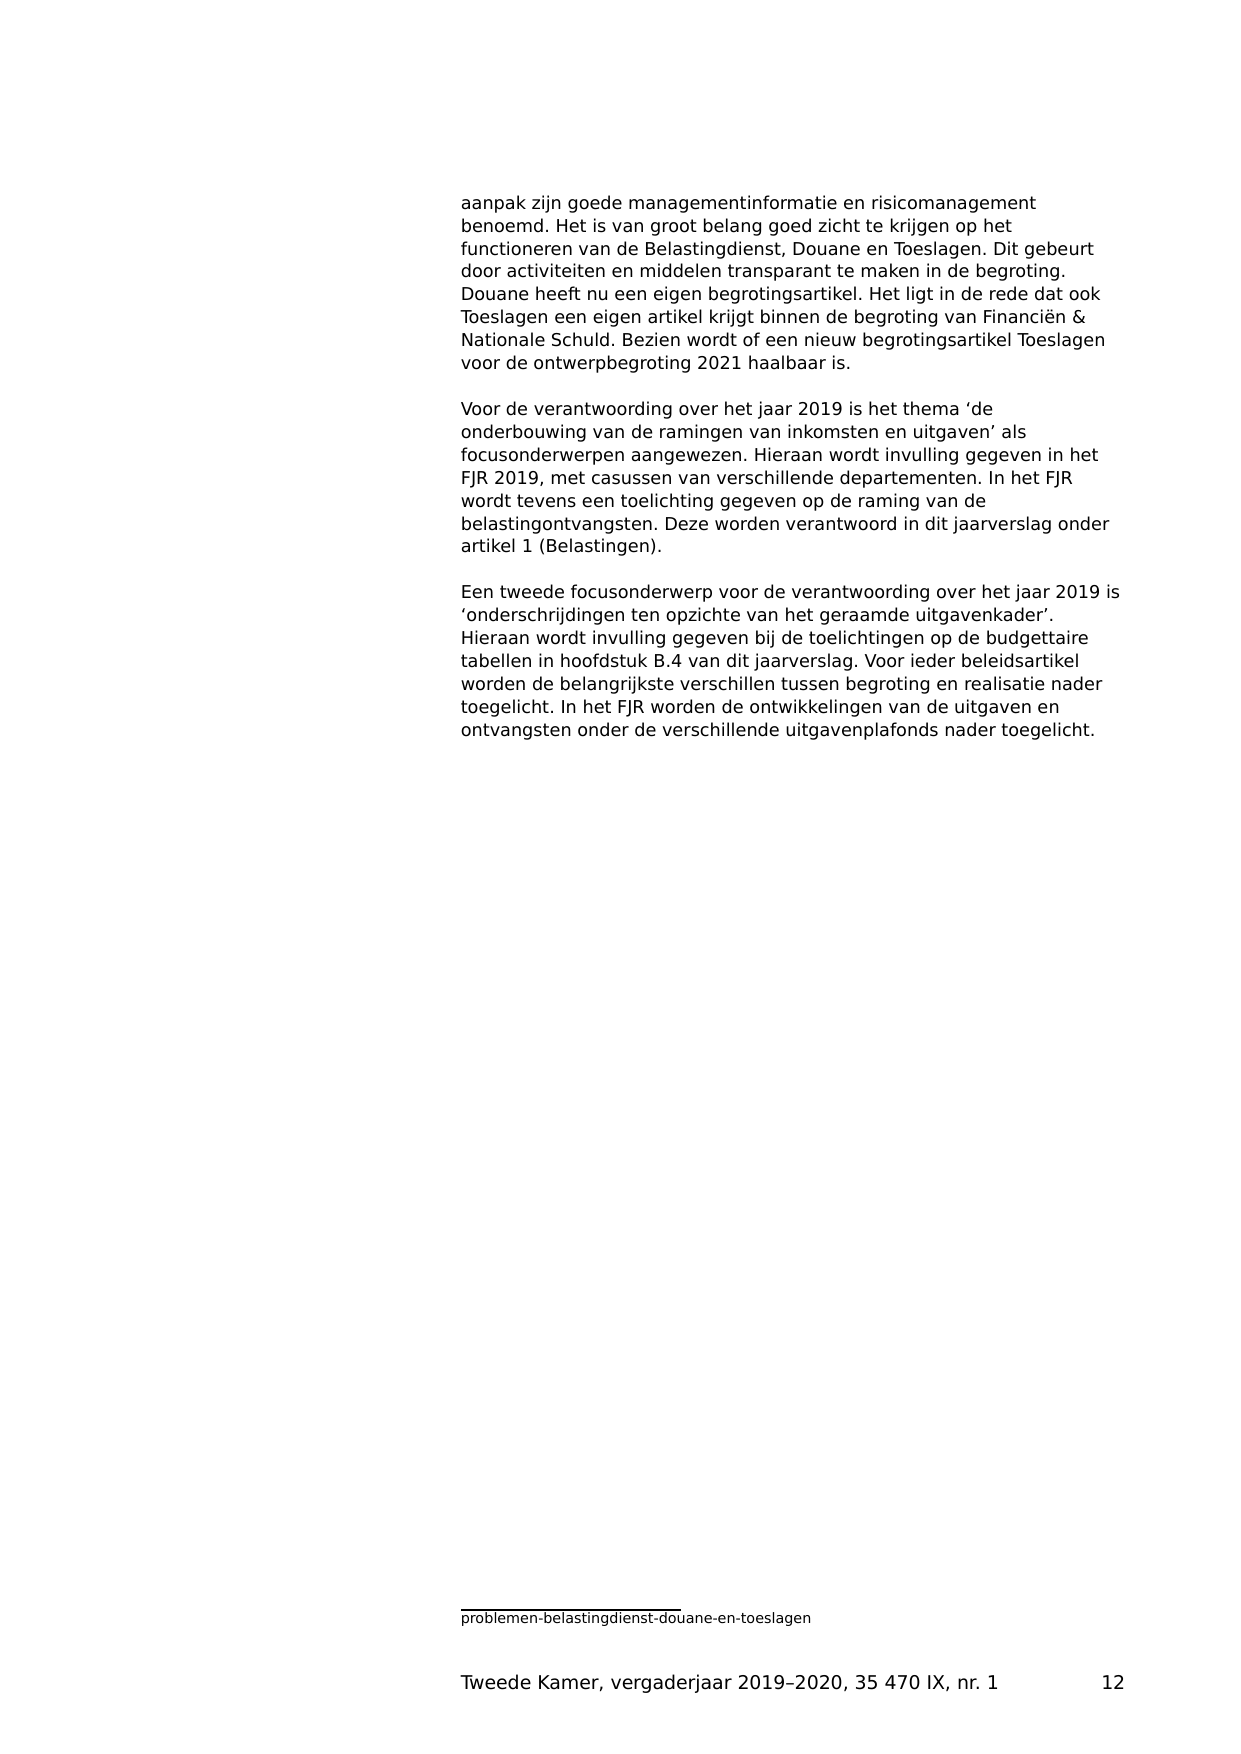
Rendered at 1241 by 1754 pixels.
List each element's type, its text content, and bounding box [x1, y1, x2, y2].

text aanpak zijn goede managementinformatie en risicomanagement benoemd. Het is van groot belang goed zicht te krijgen op het functioneren van de Belastingdienst, Douane en Toeslagen. Dit gebeurt door activiteiten en middelen transparant te maken in de begroting. Douane heeft nu een eigen begrotingsartikel. Het ligt in de rede dat ook Toeslagen een eigen artikel krijgt binnen de begroting van Financiën & Nationale Schuld. Bezien wordt of een nieuw begrotingsartikel Toeslagen voor de ontwerpbegroting 2021 haalbaar is. [461, 191, 1125, 374]
text Een tweede focusonderwerp voor de verantwoording over het jaar 2019 is ‘onderschrijdingen ten opzichte van het geraamde uitgavenkader’. Hieraan wordt invulling gegeven bij de toelichtingen op de budgettaire tabellen in hoofdstuk B.4 van dit jaarverslag. Voor ieder beleidsartikel worden de belangrijkste verschillen tussen begroting en realisatie nader toegelicht. In het FJR worden de ontwikkelingen van de uitgaven en ontvangsten onder de verschillende uitgavenplafonds nader toegelicht. [461, 580, 1125, 741]
text Voor de verantwoording over het jaar 2019 is het thema ‘de onderbouwing van de ramingen van inkomsten en uitgaven’ als focusonderwerpen aangewezen. Hieraan wordt invulling gegeven in het FJR 2019, met casussen van verschillende departementen. In het FJR wordt tevens een toelichting gegeven op de raming van de belastingontvangsten. Deze worden verantwoord in dit jaarverslag onder artikel 1 (Belastingen). [461, 397, 1125, 557]
text problemen-belastingdienst-douane-en-toeslagen [461, 1610, 1125, 1627]
